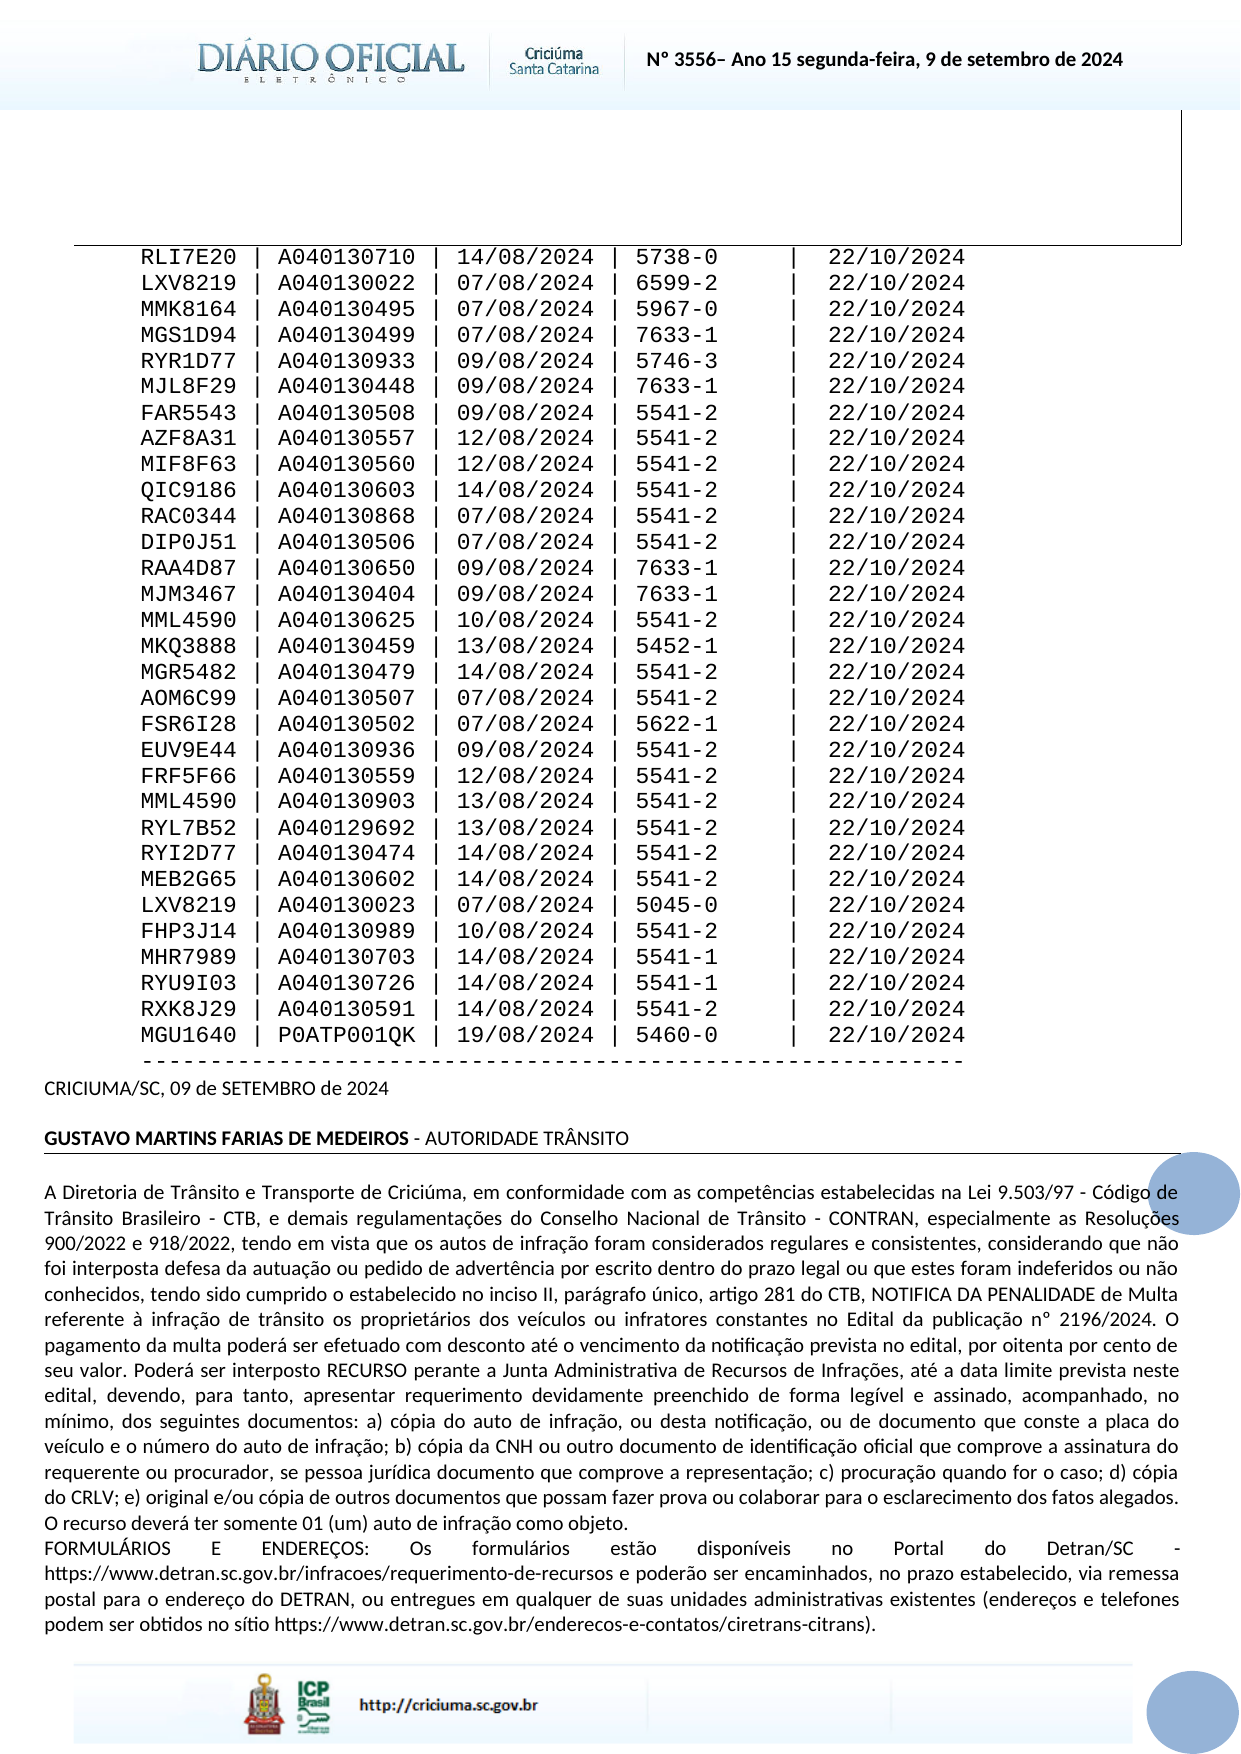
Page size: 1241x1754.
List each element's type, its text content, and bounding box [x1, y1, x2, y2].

text LXV8219 | A040130023 | 07/08/2024 | 5045-0 | 22/10/2024 [44, 894, 1181, 919]
text MMK8164 | A040130495 | 07/08/2024 | 5967-0 | 22/10/2024 [44, 297, 1181, 323]
text RAC0344 | A040130868 | 07/08/2024 | 5541-2 | 22/10/2024 [44, 504, 1181, 531]
text EUV9E44 | A040130936 | 09/08/2024 | 5541-2 | 22/10/2024 [44, 738, 1181, 764]
text MML4590 | A040130625 | 10/08/2024 | 5541-2 | 22/10/2024 [44, 608, 1181, 634]
text RLI7E20 | A040130710 | 14/08/2024 | 5738-0 | 22/10/2024 [44, 245, 1181, 271]
text MEB2G65 | A040130602 | 14/08/2024 | 5541-2 | 22/10/2024 [44, 868, 1181, 894]
text FAR5543 | A040130508 | 09/08/2024 | 5541-2 | 22/10/2024 [44, 401, 1181, 427]
text MGS1D94 | A040130499 | 07/08/2024 | 7633-1 | 22/10/2024 [44, 323, 1181, 349]
text RAA4D87 | A040130650 | 09/08/2024 | 7633-1 | 22/10/2024 [44, 556, 1181, 582]
text AOM6C99 | A040130507 | 07/08/2024 | 5541-2 | 22/10/2024 [44, 686, 1181, 712]
text RYL7B52 | A040129692 | 13/08/2024 | 5541-2 | 22/10/2024 [44, 816, 1181, 842]
text RXK8J29 | A040130591 | 14/08/2024 | 5541-2 | 22/10/2024 [44, 997, 1181, 1023]
text MJL8F29 | A040130448 | 09/08/2024 | 7633-1 | 22/10/2024 [44, 375, 1181, 401]
text FHP3J14 | A040130989 | 10/08/2024 | 5541-2 | 22/10/2024 [44, 919, 1181, 946]
text FRF5F66 | A040130559 | 12/08/2024 | 5541-2 | 22/10/2024 [44, 764, 1181, 790]
text DIP0J51 | A040130506 | 07/08/2024 | 5541-2 | 22/10/2024 [44, 531, 1181, 556]
text A Diretoria de Trânsito e Transporte de Criciúma, em conformidade com as competências estabelecidas na Lei 9.503/97 - Código de Trânsito Brasileiro - CTB, e demais regulamentações do Conselho Nacional de Trânsito - CONTRAN, especialmente as Resoluções 900/2022 e 918/2022, tendo em vista que os autos de infração foram considerados regulares e consistentes, considerando que não foi interposta defesa da autuação ou pedido de advertência por escrito dentro do prazo legal ou que estes foram indeferidos ou não conhecidos, tendo sido cumprido o estabelecido no inciso II, parágrafo único, artigo 281 do CTB, NOTIFICA DA PENALIDADE de Multa referente à infração de trânsito os proprietários dos veículos ou infratores constantes no Edital da publicação nº 2196/2024. O pagamento da multa poderá ser efetuado com desconto até o vencimento da notificação prevista no edital, por oitenta por cento de seu valor. Poderá ser interposto RECURSO perante a Junta Administrativa de Recursos de Infrações, até a data limite prevista neste edital, devendo, para tanto, apresentar requerimento devidamente preenchido de forma legível e assinado, acompanhado, no mínimo, dos seguintes documentos: a) cópia do auto de infração, ou desta notificação, ou de documento que conste a placa do veículo e o número do auto de infração; b) cópia da CNH ou outro documento de identificação oficial que comprove a assinatura do requerente ou procurador, se pessoa jurídica documento que comprove a representação; c) procuração quando for o caso; d) cópia do CRLV; e) original e/ou cópia de outros documentos que possam fazer prova ou colaborar para o esclarecimento dos fatos alegados. O recurso deverá ter somente 01 (um) auto de infração como objeto. [44, 1179, 1181, 1535]
text AZF8A31 | A040130557 | 12/08/2024 | 5541-2 | 22/10/2024 [44, 427, 1181, 453]
text MIF8F63 | A040130560 | 12/08/2024 | 5541-2 | 22/10/2024 [44, 453, 1181, 479]
text MHR7989 | A040130703 | 14/08/2024 | 5541-1 | 22/10/2024 [44, 946, 1181, 971]
text MGU1640 | P0ATP001QK | 19/08/2024 | 5460-0 | 22/10/2024 [44, 1023, 1181, 1049]
text RYI2D77 | A040130474 | 14/08/2024 | 5541-2 | 22/10/2024 [44, 842, 1181, 868]
text RYU9I03 | A040130726 | 14/08/2024 | 5541-1 | 22/10/2024 [44, 971, 1181, 997]
text RYR1D77 | A040130933 | 09/08/2024 | 5746-3 | 22/10/2024 [44, 349, 1181, 375]
text CRICIUMA/SC, 09 de SETEMBRO de 2024 [44, 1075, 1181, 1102]
text MJM3467 | A040130404 | 09/08/2024 | 7633-1 | 22/10/2024 [44, 582, 1181, 608]
text ------------------------------------------------------------ [44, 1049, 1181, 1075]
text FORMULÁRIOS E ENDEREÇOS: Os formulários estão disponíveis no Portal do Detran/SC - https://www.detran.sc.gov.br/infracoes/requerimento-de-recursos e poderão ser encaminhados, no prazo estabelecido, via remessa postal para o endereço do DETRAN, ou entregues em qualquer de suas unidades administrativas existentes (endereços e telefones podem ser obtidos no sítio https://www.detran.sc.gov.br/enderecos-e-contatos/ciretrans-citrans). [44, 1535, 1181, 1637]
text MGR5482 | A040130479 | 14/08/2024 | 5541-2 | 22/10/2024 [44, 660, 1181, 686]
text MKQ3888 | A040130459 | 13/08/2024 | 5452-1 | 22/10/2024 [44, 634, 1181, 660]
text QIC9186 | A040130603 | 14/08/2024 | 5541-2 | 22/10/2024 [44, 479, 1181, 504]
text GUSTAVO MARTINS FARIAS DE MEDEIROS - AUTORIDADE TRÂNSITO [44, 1125, 1181, 1153]
text FSR6I28 | A040130502 | 07/08/2024 | 5622-1 | 22/10/2024 [44, 712, 1181, 738]
text LXV8219 | A040130022 | 07/08/2024 | 6599-2 | 22/10/2024 [44, 271, 1181, 297]
text MML4590 | A040130903 | 13/08/2024 | 5541-2 | 22/10/2024 [44, 790, 1181, 816]
